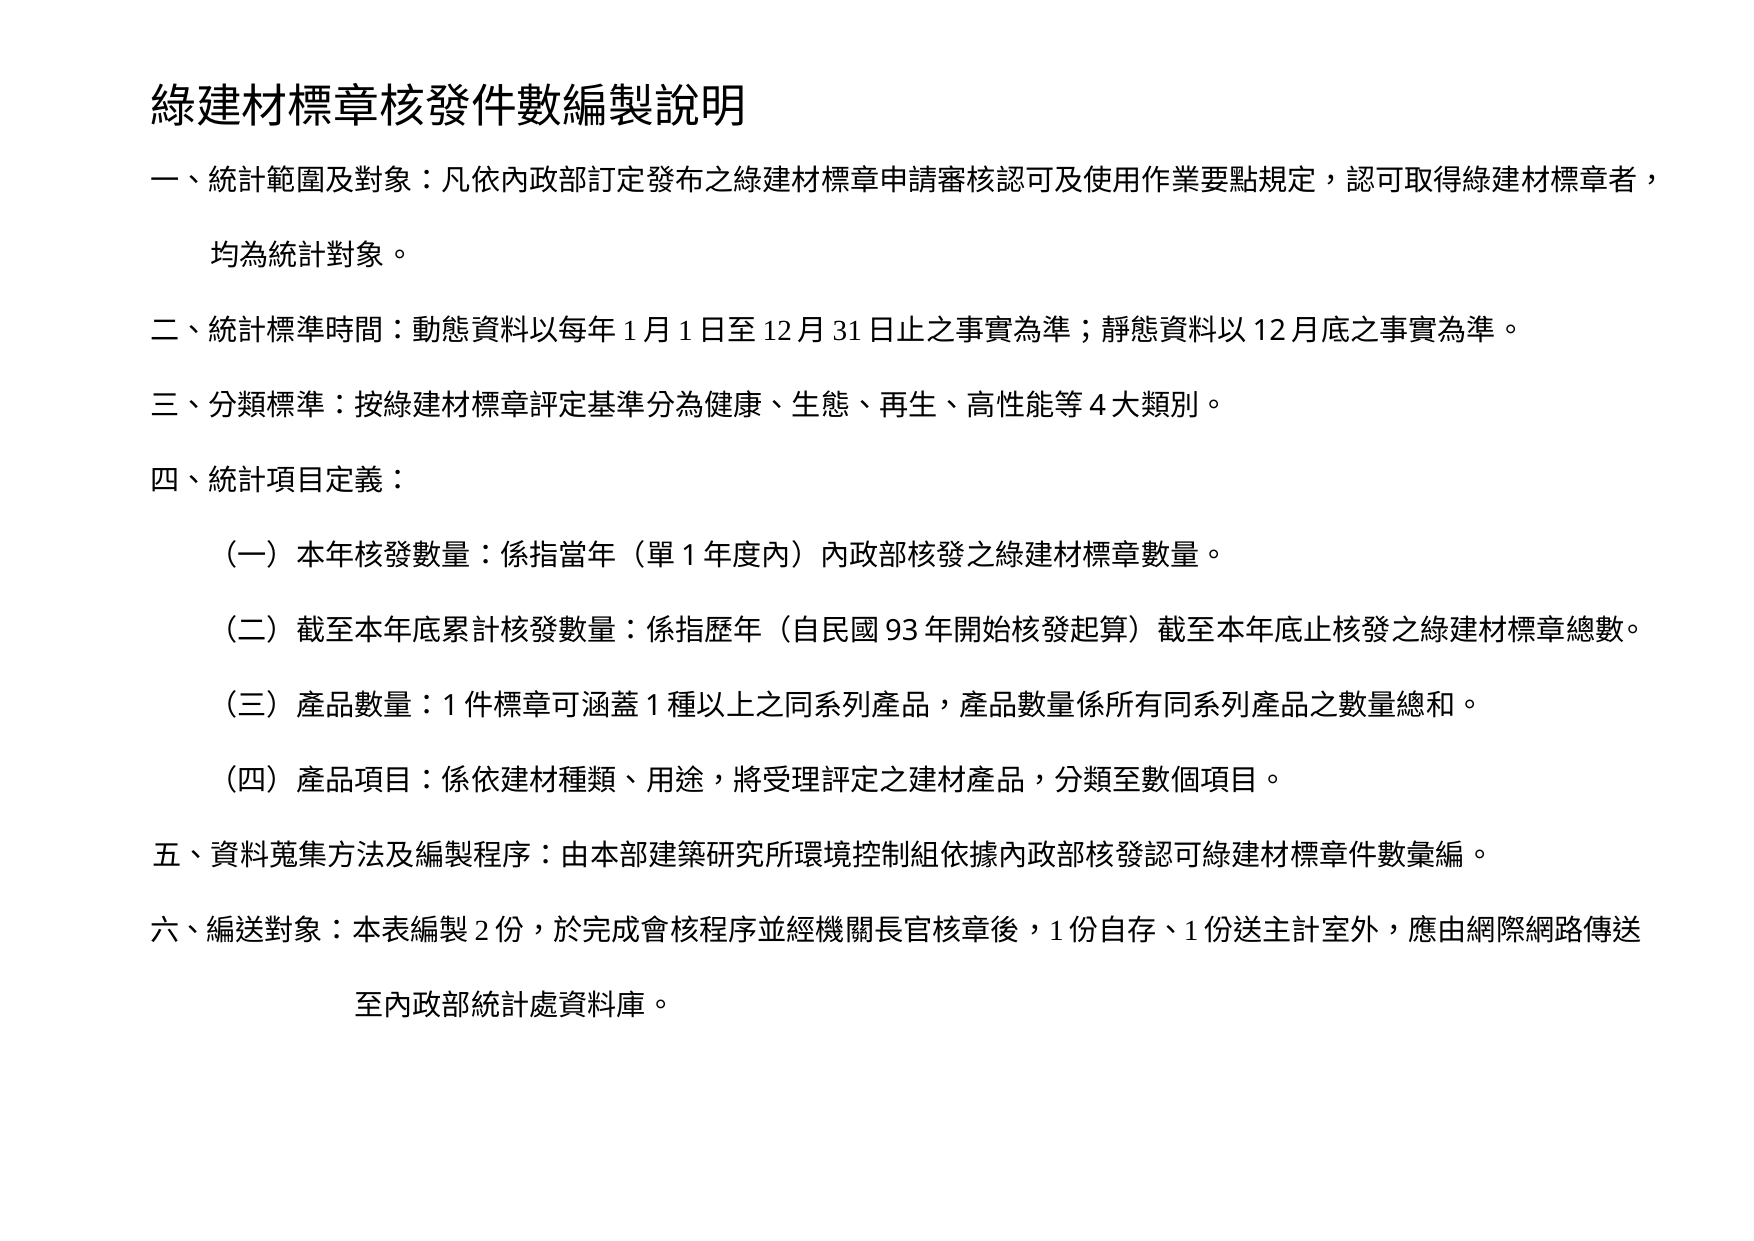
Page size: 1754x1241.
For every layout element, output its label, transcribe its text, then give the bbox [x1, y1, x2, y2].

text （一）本年核發數量：係指當年（單1年度內）內政部核發之綠建材標章數量。 [150, 516, 1642, 591]
text 二、統計標準時間：動態資料以每年1月1日至12月31日止之事實為準；靜態資料以12月底之事實為準。 [150, 291, 1642, 366]
text 綠建材標章核發件數編製說明 [150, 66, 1642, 141]
text 三、分類標準：按綠建材標章評定基準分為健康、生態、再生、高性能等4大類別。 [150, 366, 1642, 441]
text 五、資料蒐集方法及編製程序：由本部建築研究所環境控制組依據內政部核發認可綠建材標章件數彙編。 [152, 816, 1642, 891]
text 六、編送對象：本表編製2份，於完成會核程序並經機關長官核章後，1份自存、1份送主計室外，應由網際網路傳送至內政部統計處資料庫。 [150, 891, 1642, 1041]
text （四）產品項目：係依建材種類、用途，將受理評定之建材產品，分類至數個項目。 [150, 741, 1642, 816]
text （三）產品數量：1件標章可涵蓋1種以上之同系列產品，產品數量係所有同系列產品之數量總和。 [150, 666, 1642, 741]
text 一、統計範圍及對象：凡依內政部訂定發布之綠建材標章申請審核認可及使用作業要點規定，認可取得綠建材標章者，均為統計對象。 [150, 141, 1650, 291]
text （二）截至本年底累計核發數量：係指歷年（自民國93年開始核發起算）截至本年底止核發之綠建材標章總數。 [150, 591, 1642, 666]
text 四、統計項目定義： [150, 441, 1642, 516]
